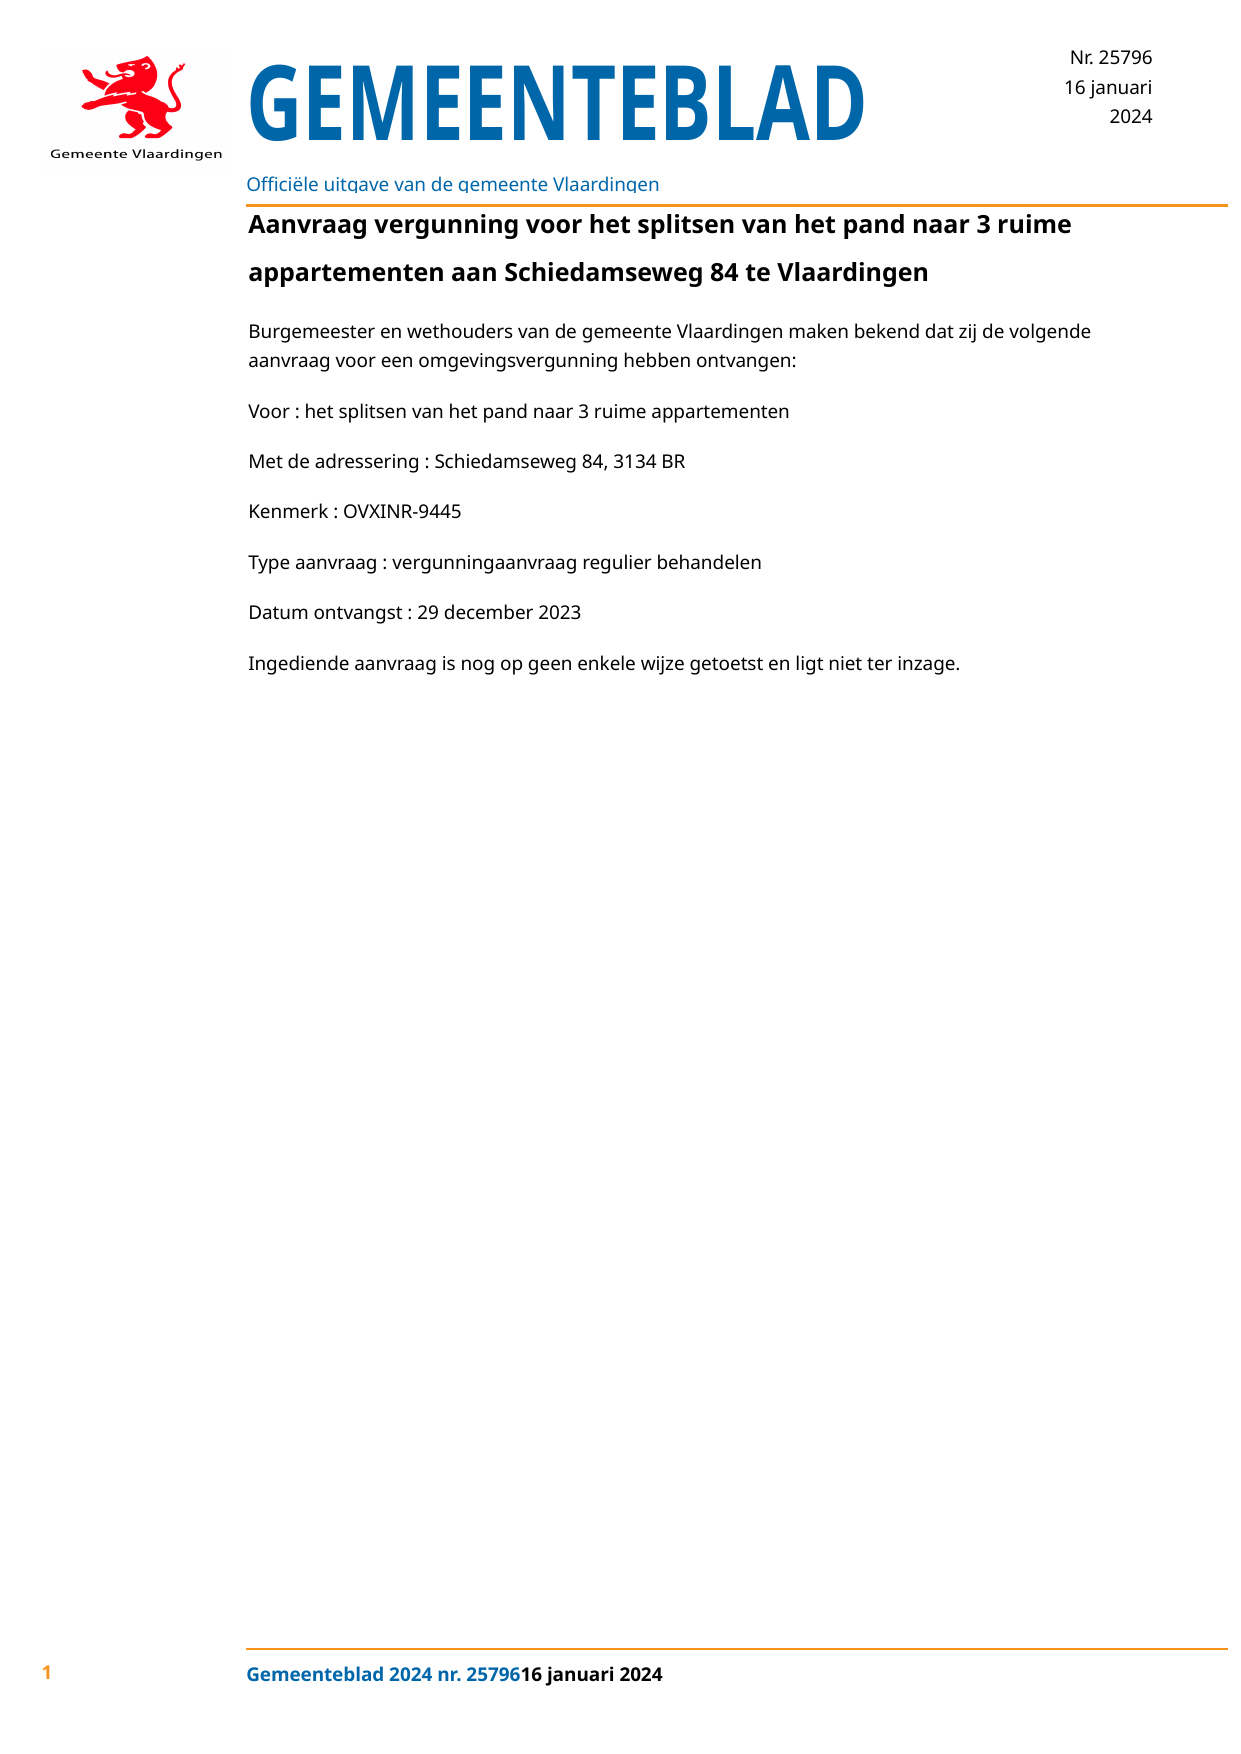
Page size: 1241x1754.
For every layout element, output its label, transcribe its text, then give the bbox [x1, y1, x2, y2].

text Ingediende aanvraag is nog op geen enkele wijze getoetst en ligt niet ter inzage. [248, 650, 1152, 676]
text Type aanvraag : vergunningaanvraag regulier behandelen [248, 549, 1152, 575]
text Aanvraag vergunning voor het splitsen van het pand naar 3 ruime appartementen aan Schiedamseweg 84 te Vlaardingen [248, 207, 1152, 288]
text Voor : het splitsen van het pand naar 3 ruime appartementen [248, 398, 1152, 424]
text Met de adressering : Schiedamseweg 84, 3134 BR [248, 448, 1152, 474]
text Burgemeester en wethouders van de gemeente Vlaardingen maken bekend dat zij de volgende aanvraag voor een omgevingsvergunning hebben ontvangen: [248, 318, 1152, 373]
picture [41, 47, 231, 172]
text Datum ontvangst : 29 december 2023 [248, 599, 1152, 625]
text Kenmerk : OVXINR-9445 [248, 499, 1152, 524]
